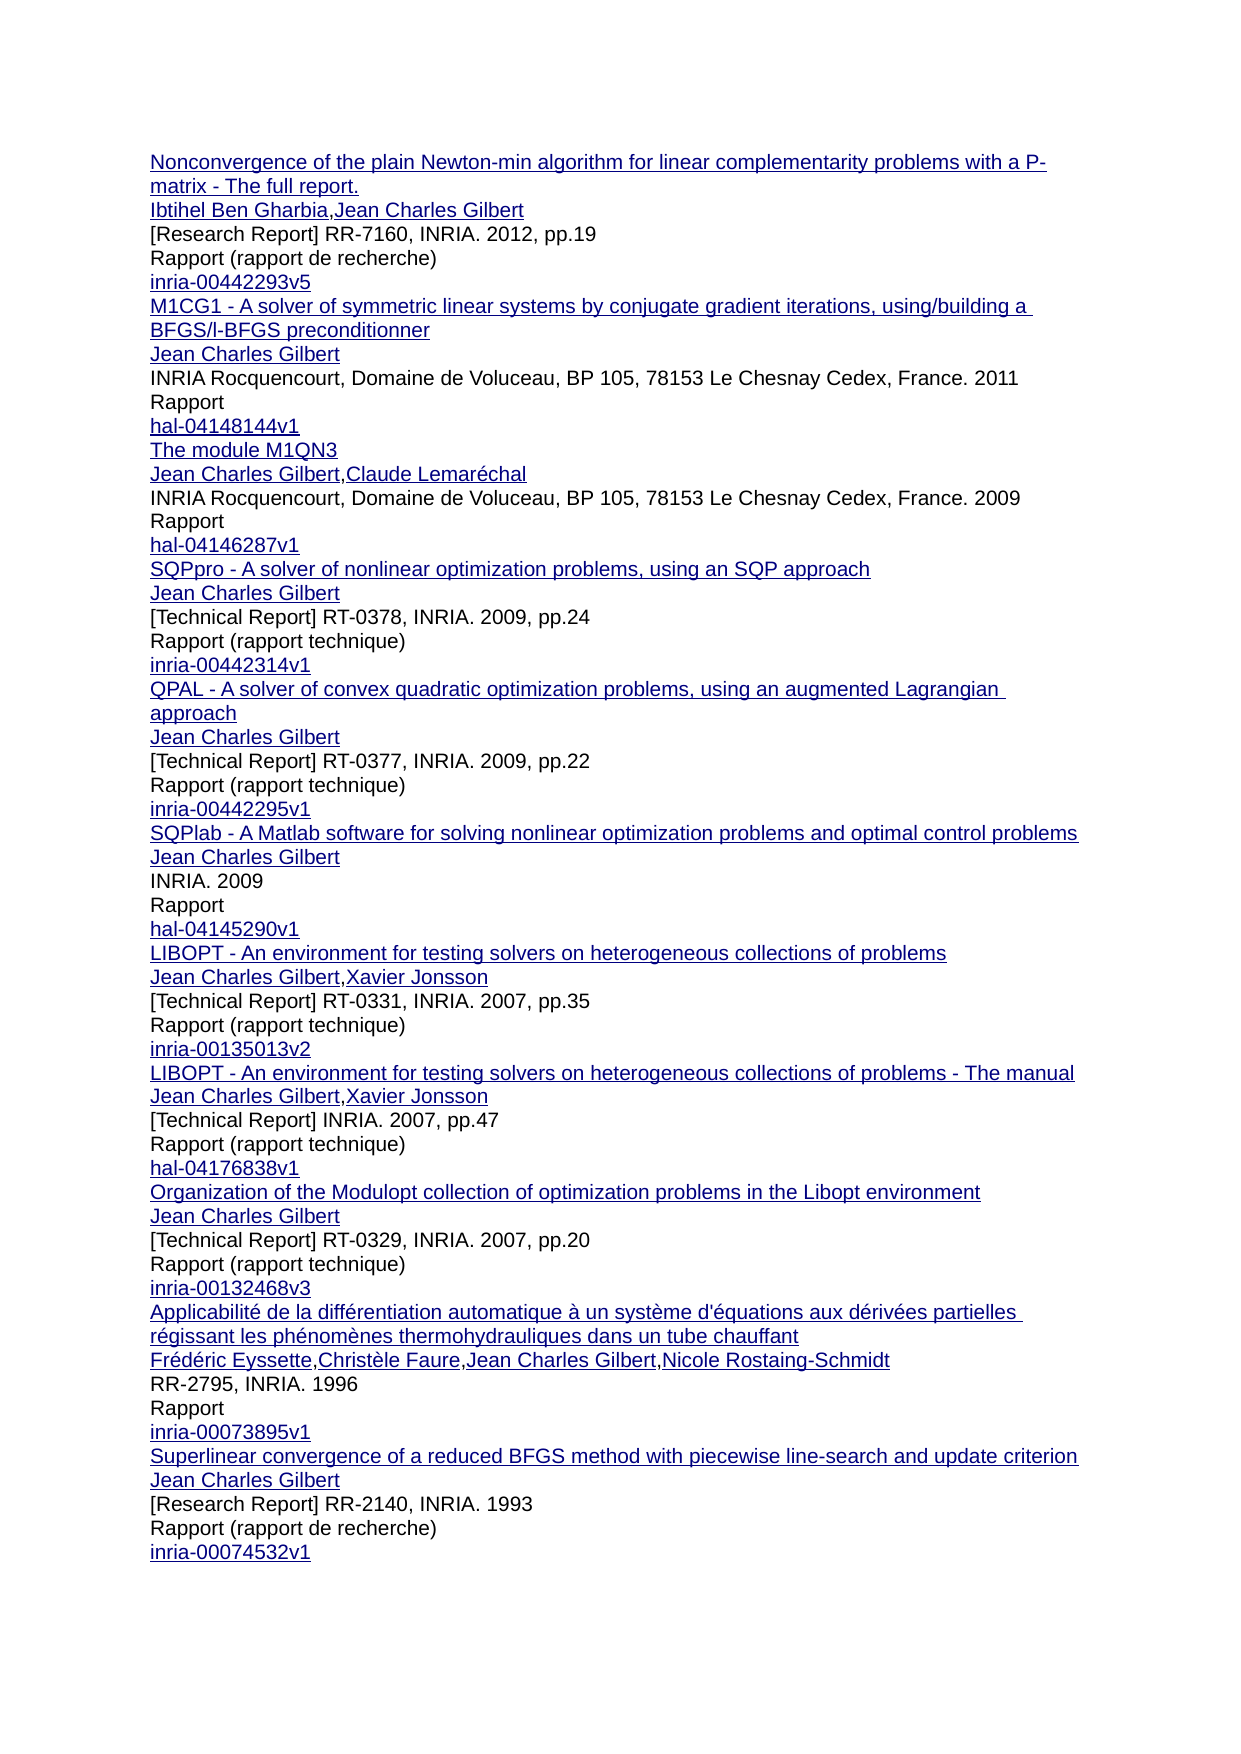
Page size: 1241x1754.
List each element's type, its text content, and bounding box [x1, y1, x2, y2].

table_cell LIBOPT - An environment for testing solvers on heterogeneous collections of problems Jean Charles Gilbert,Xavier Jonsson [Technical Report] RT-0331, INRIA. 2007, pp.35 Rapport (rapport technique) inria-00135013v2 [150, 941, 1090, 1060]
table_cell Applicabilité de la différentiation automatique à un système d'équations aux dérivées partielles régissant les phénomènes thermohydrauliques dans un tube chauffant Frédéric Eyssette,Christèle Faure,Jean Charles Gilbert,Nicole Rostaing-Schmidt RR-2795, INRIA. 1996 Rapport inria-00073895v1 [150, 1300, 1090, 1444]
table_cell Organization of the Modulopt collection of optimization problems in the Libopt environment Jean Charles Gilbert [Technical Report] RT-0329, INRIA. 2007, pp.20 Rapport (rapport technique) inria-00132468v3 [150, 1180, 1090, 1300]
table_cell The module M1QN3 Jean Charles Gilbert,Claude Lemaréchal INRIA Rocquencourt, Domaine de Voluceau, BP 105, 78153 Le Chesnay Cedex, France. 2009 Rapport hal-04146287v1 [150, 438, 1090, 557]
table_cell SQPlab - A Matlab software for solving nonlinear optimization problems and optimal control problems Jean Charles Gilbert INRIA. 2009 Rapport hal-04145290v1 [150, 821, 1090, 941]
table_cell LIBOPT - An environment for testing solvers on heterogeneous collections of problems - The manual Jean Charles Gilbert,Xavier Jonsson [Technical Report] INRIA. 2007, pp.47 Rapport (rapport technique) hal-04176838v1 [150, 1060, 1090, 1180]
table_cell Nonconvergence of the plain Newton-min algorithm for linear complementarity problems with a P-matrix - The full report. Ibtihel Ben Gharbia,Jean Charles Gilbert [Research Report] RR-7160, INRIA. 2012, pp.19 Rapport (rapport de recherche) inria-00442293v5 [150, 150, 1090, 294]
table_cell SQPpro - A solver of nonlinear optimization problems, using an SQP approach Jean Charles Gilbert [Technical Report] RT-0378, INRIA. 2009, pp.24 Rapport (rapport technique) inria-00442314v1 [150, 557, 1090, 677]
table_cell QPAL - A solver of convex quadratic optimization problems, using an augmented Lagrangian approach Jean Charles Gilbert [Technical Report] RT-0377, INRIA. 2009, pp.22 Rapport (rapport technique) inria-00442295v1 [150, 677, 1090, 821]
table_cell Superlinear convergence of a reduced BFGS method with piecewise line-search and update criterion Jean Charles Gilbert [Research Report] RR-2140, INRIA. 1993 Rapport (rapport de recherche) inria-00074532v1 [150, 1444, 1090, 1563]
table_cell M1CG1 - A solver of symmetric linear systems by conjugate gradient iterations, using/building a BFGS/l-BFGS preconditionner Jean Charles Gilbert INRIA Rocquencourt, Domaine de Voluceau, BP 105, 78153 Le Chesnay Cedex, France. 2011 Rapport hal-04148144v1 [150, 294, 1090, 437]
